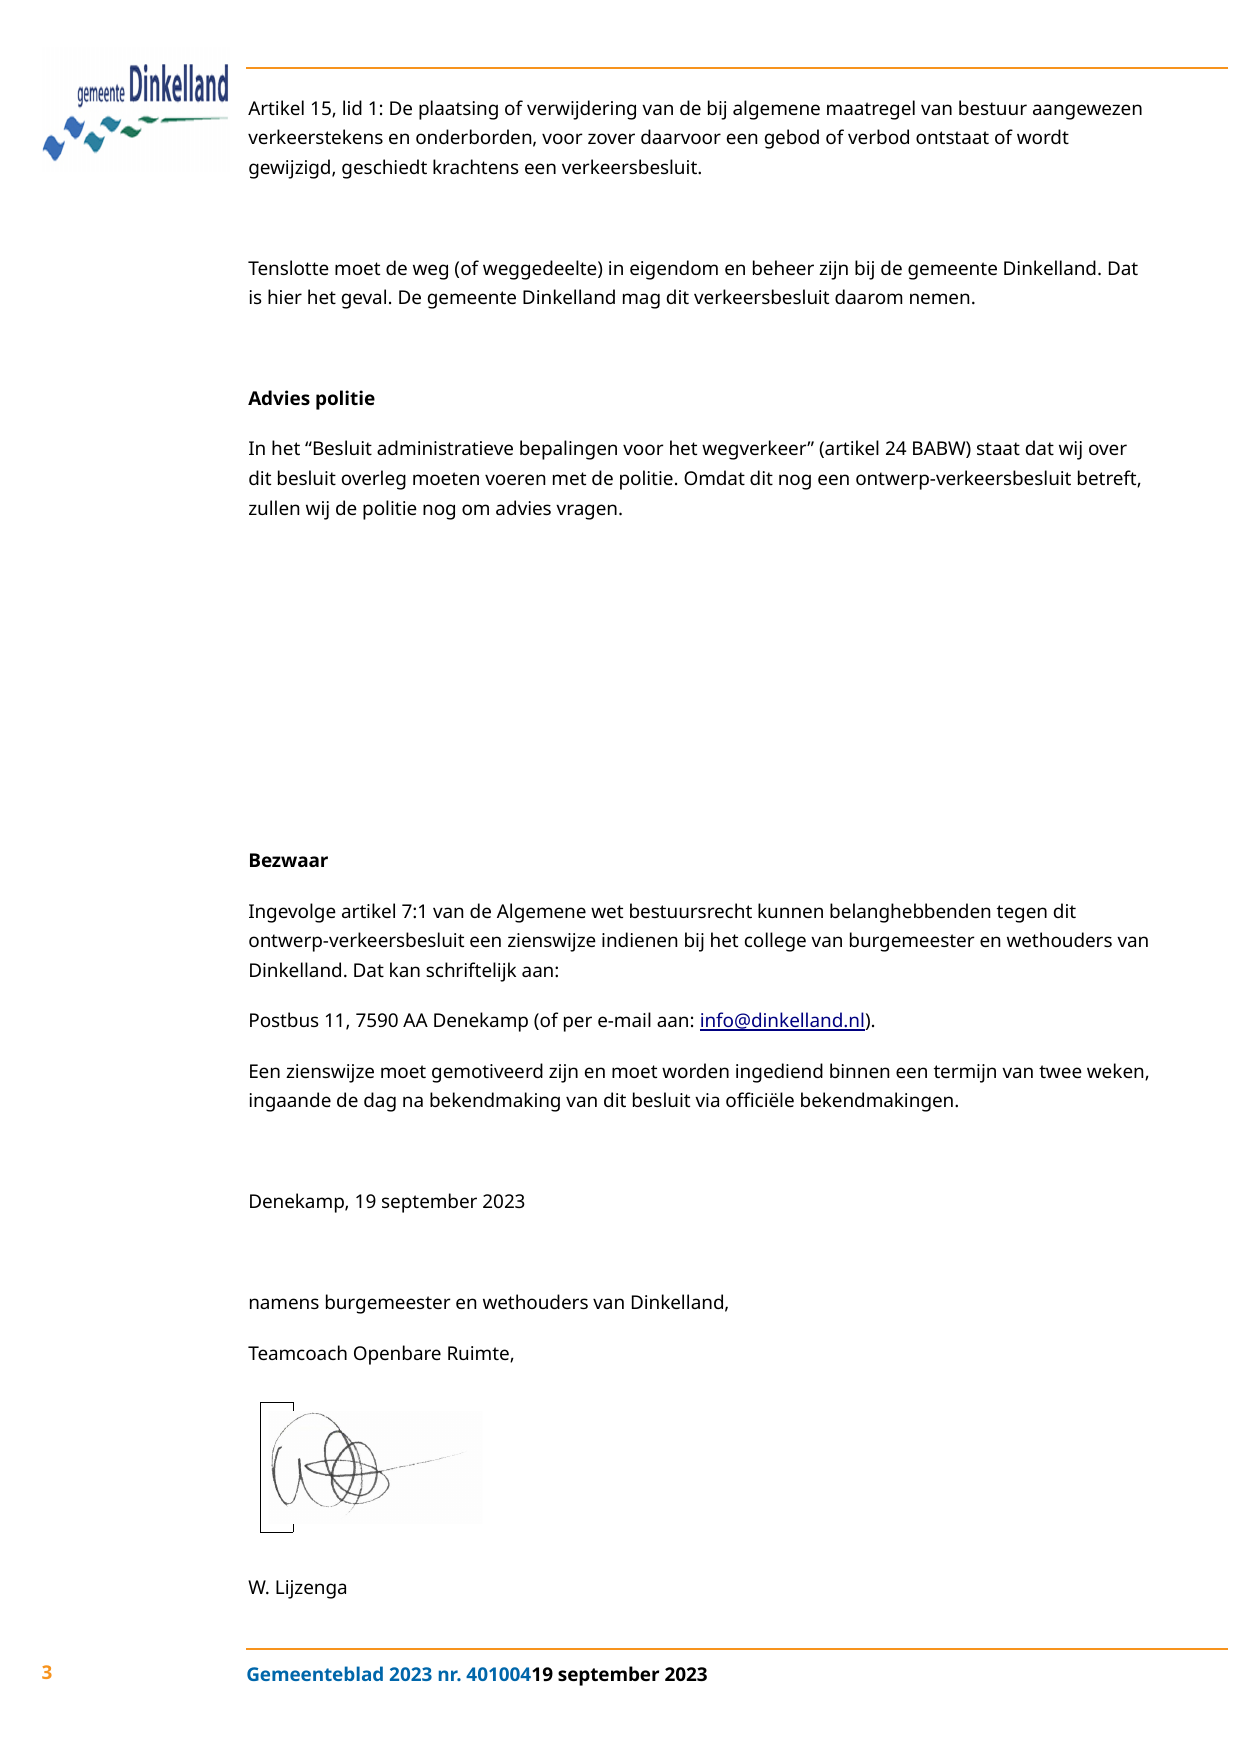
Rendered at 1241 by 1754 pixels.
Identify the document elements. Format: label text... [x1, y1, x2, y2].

text Ingevolge artikel 7:1 van de Algemene wet bestuursrecht kunnen belanghebbenden tegen dit ontwerp-verkeersbesluit een zienswijze indienen bij het college van burgemeester en wethouders van Dinkelland. Dat kan schriftelijk aan: [248, 898, 1152, 983]
text Postbus 11, 7590 AA Denekamp (of per e-mail aan: info@dinkelland.nl). [248, 1008, 1152, 1033]
text Denekamp, 19 september 2023 [248, 1188, 1152, 1214]
text Bezwaar [248, 848, 1152, 873]
text Advies politie [248, 385, 1152, 411]
picture [41, 47, 231, 172]
text Teamcoach Openbare Ruimte, [248, 1340, 1152, 1366]
picture [268, 1411, 483, 1524]
text W. Lijzenga [248, 1574, 1152, 1600]
text Tenslotte moet de weg (of weggedeelte) in eigendom en beheer zijn bij de gemeente Dinkelland. Dat is hier het geval. De gemeente Dinkelland mag dit verkeersbesluit daarom nemen. [248, 255, 1152, 310]
text In het “Besluit administratieve bepalingen voor het wegverkeer” (artikel 24 BABW) staat dat wij over dit besluit overleg moeten voeren met de politie. Omdat dit nog een ontwerp-verkeersbesluit betreft, zullen wij de politie nog om advies vragen. [248, 436, 1152, 521]
text Artikel 15, lid 1: De plaatsing of verwijdering van de bij algemene maatregel van bestuur aangewezen verkeerstekens en onderborden, voor zover daarvoor een gebod of verbod ontstaat of wordt gewijzigd, geschiedt krachtens een verkeersbesluit. [248, 95, 1152, 180]
text Een zienswijze moet gemotiveerd zijn en moet worden ingediend binnen een termijn van twee weken, ingaande de dag na bekendmaking van dit besluit via officiële bekendmakingen. [248, 1058, 1152, 1113]
text namens burgemeester en wethouders van Dinkelland, [248, 1289, 1152, 1315]
